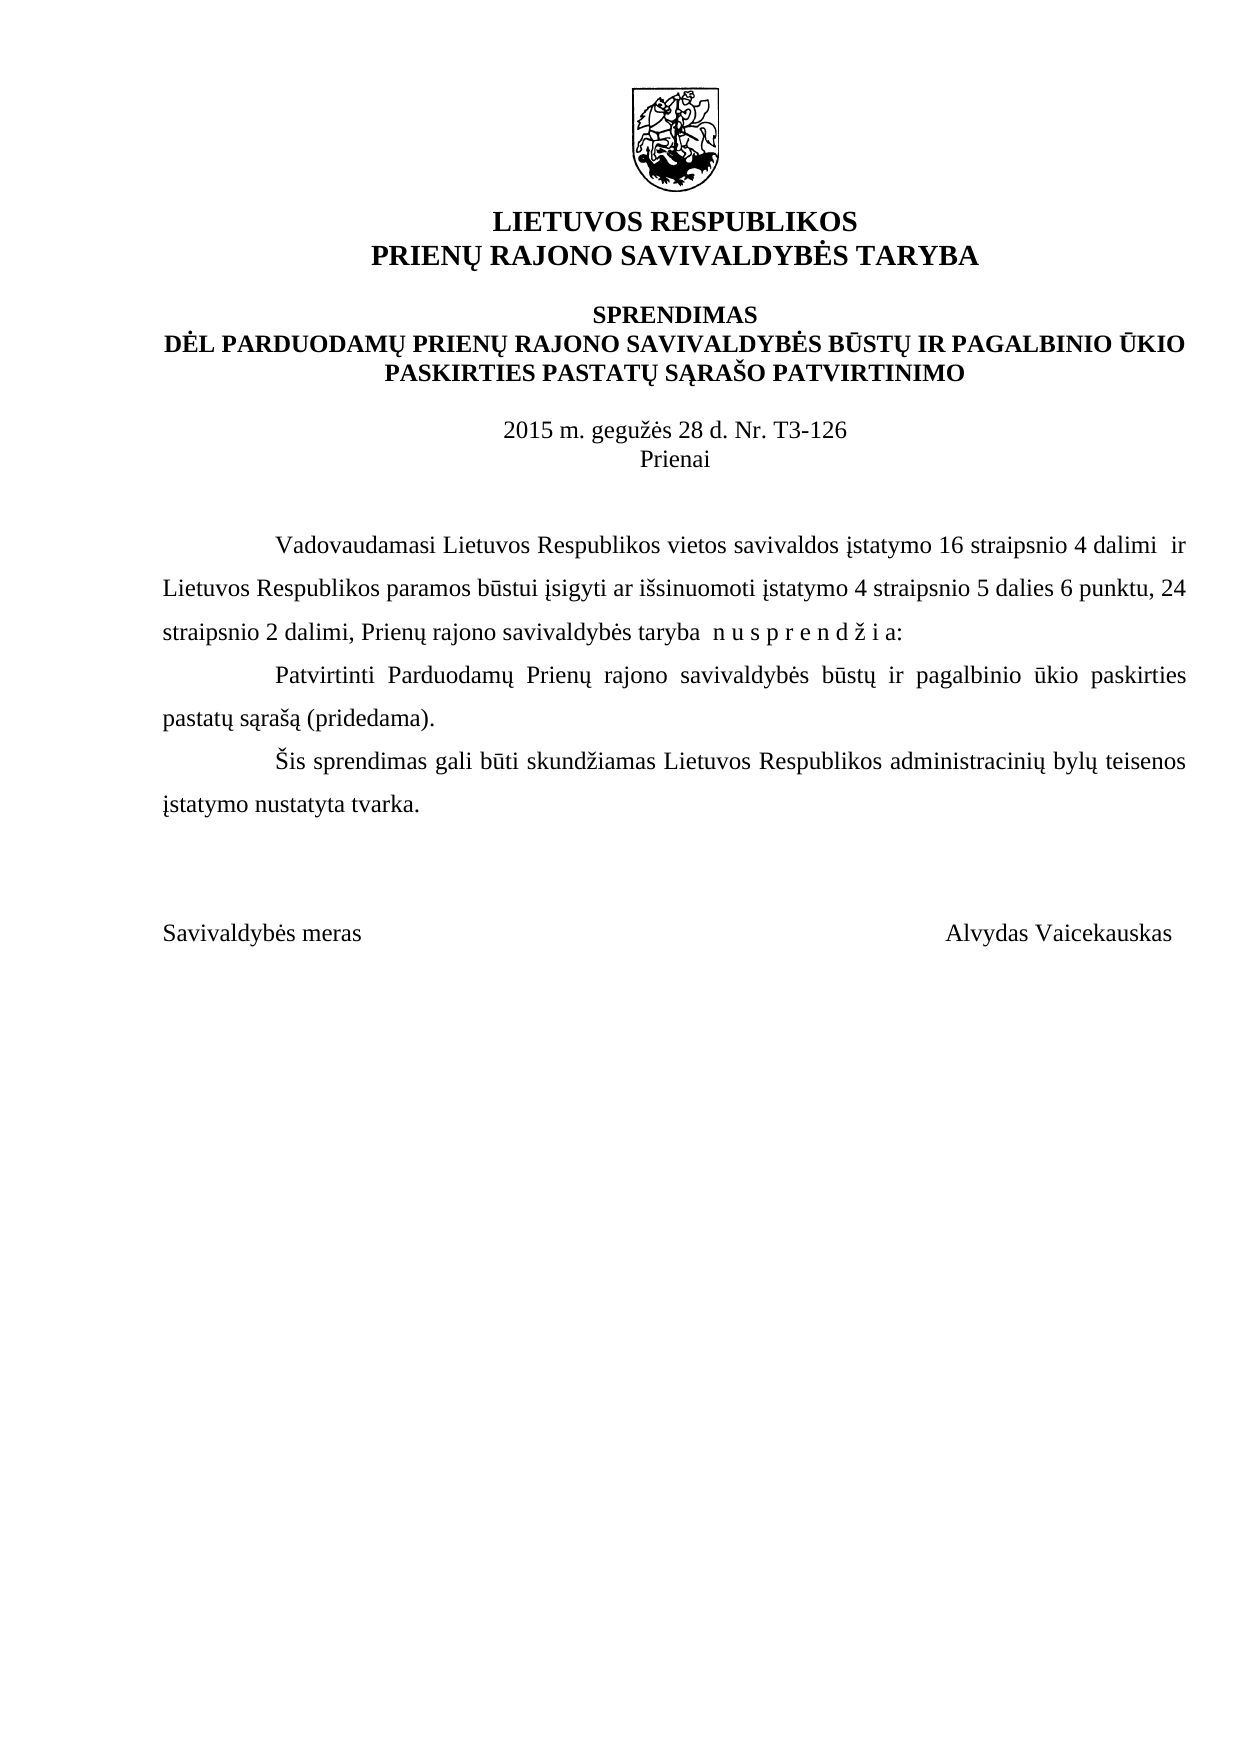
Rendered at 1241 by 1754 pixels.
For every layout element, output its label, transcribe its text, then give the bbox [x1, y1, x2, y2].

text Savivaldybės meras Alvydas Vaicekauskas [162, 918, 1187, 947]
text DĖL PARDUODAMŲ PRIENŲ RAJONO SAVIVALDYBĖS BŪSTŲ IR PAGALBINIO ŪKIO PASKIRTIES PASTATŲ SĄRAŠO PATVIRTINIMO [162, 329, 1187, 387]
text PRIENŲ RAJONO SAVIVALDYBĖS TARYBA [162, 238, 1187, 272]
text Vadovaudamasi Lietuvos Respublikos vietos savivaldos įstatymo 16 straipsnio 4 dalimi ir Lietuvos Respublikos paramos būstui įsigyti ar išsinuomoti įstatymo 4 straipsnio 5 dalies 6 punktu, 24 straipsnio 2 dalimi, Prienų rajono savivaldybės taryba n u s p r e n d ž i a: [162, 530, 1187, 645]
text Šis sprendimas gali būti skundžiamas Lietuvos Respublikos administracinių bylų teisenos įstatymo nustatyta tvarka. [162, 746, 1187, 818]
text 2015 m. gegužės 28 d. Nr. T3-126 [162, 415, 1187, 444]
text Patvirtinti Parduodamų Prienų rajono savivaldybės būstų ir pagalbinio ūkio paskirties pastatų sąrašą (pridedama). [162, 660, 1187, 732]
text SPRENDIMAS [162, 300, 1187, 329]
text Prienai [162, 444, 1187, 473]
text LIETUVOS RESPUBLIKOS [162, 204, 1187, 238]
